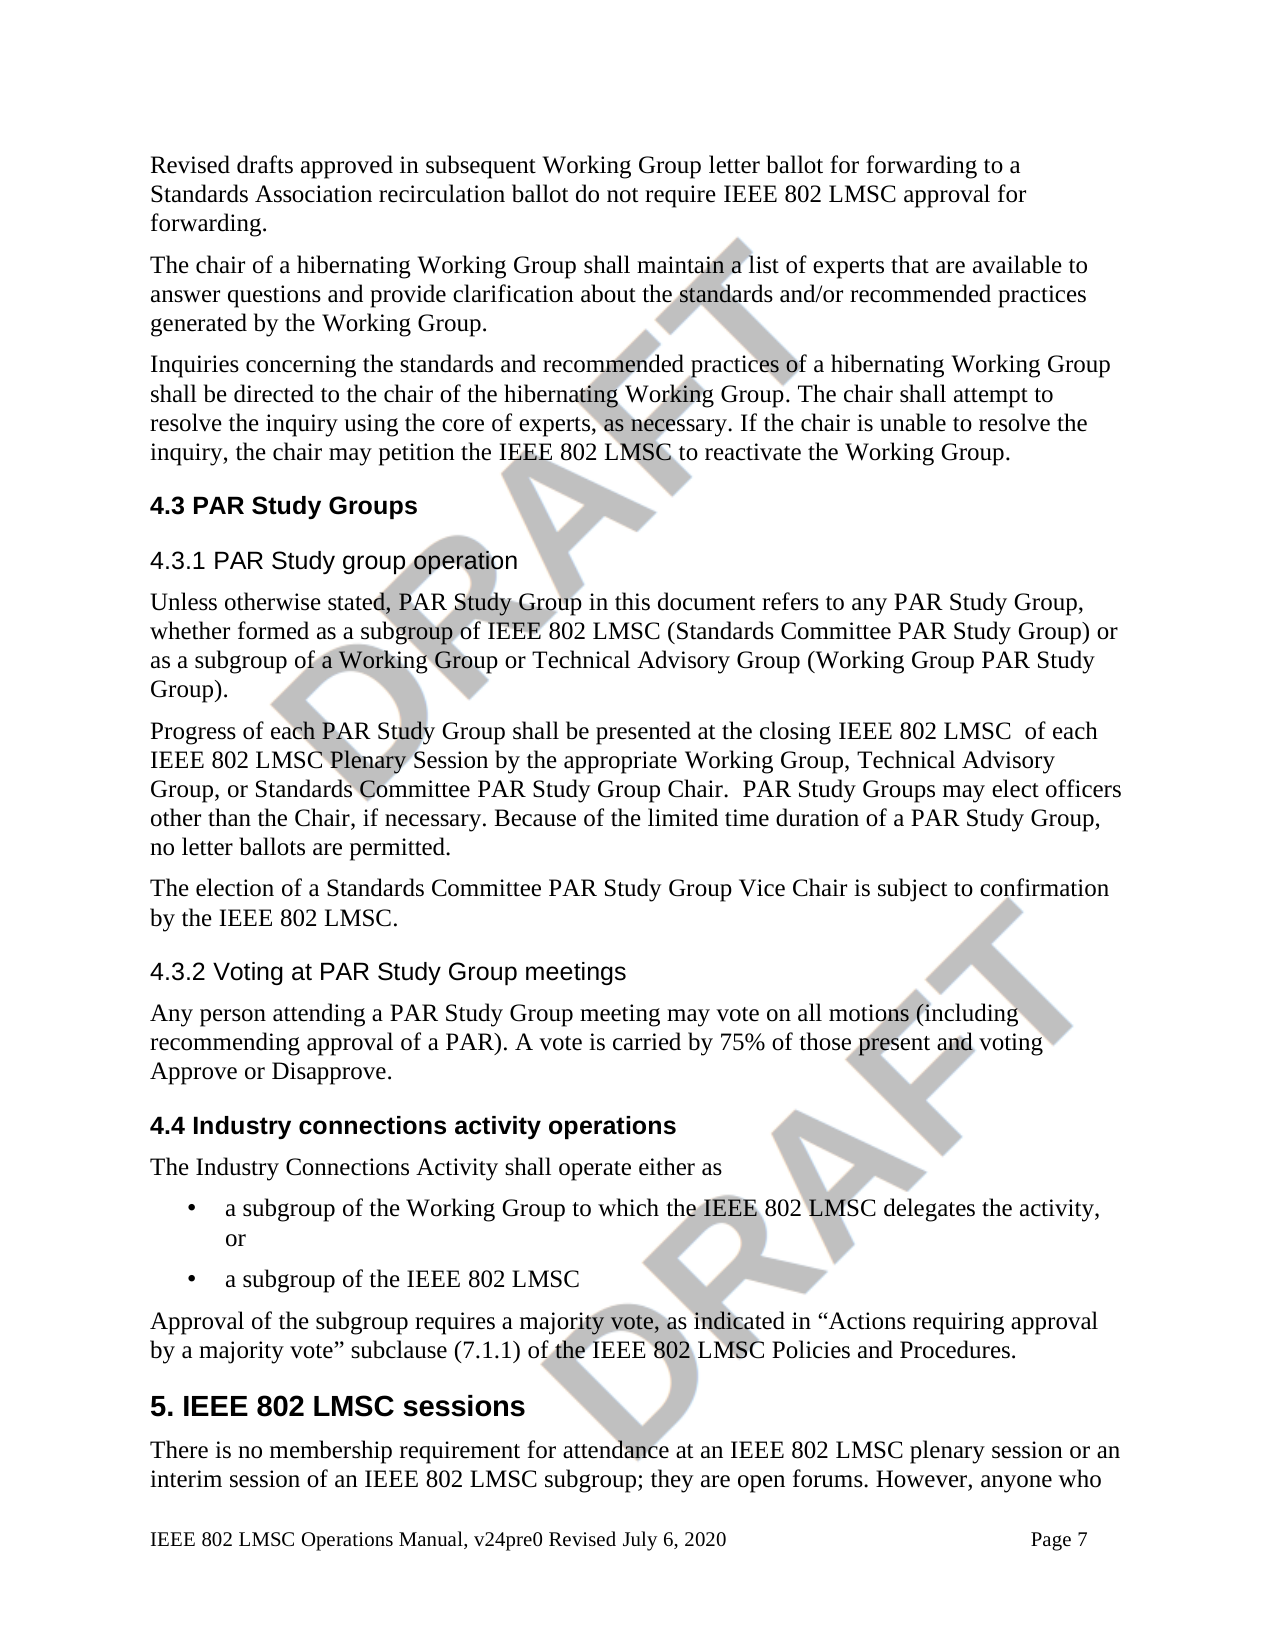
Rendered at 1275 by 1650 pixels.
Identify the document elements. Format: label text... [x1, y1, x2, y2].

subtitle PAR Study group operation [150, 546, 1125, 575]
text Any person attending a PAR Study Group meeting may vote on all motions (including recommending approval of a PAR). A vote is carried by 75% of those present and voting Approve or Disapprove. [150, 998, 1125, 1085]
picture [149, 74, 1125, 1575]
list a subgroup of the Working Group to which the IEEE 802 LMSC delegates the activity, or [187, 1193, 1125, 1251]
list a subgroup of the IEEE 802 LMSC [187, 1264, 1125, 1293]
subtitle IEEE 802 LMSC sessions [150, 1389, 1125, 1423]
text The chair of a hibernating Working Group shall maintain a list of experts that are available to answer questions and provide clarification about the standards and/or recommended practices generated by the Working Group. [150, 250, 1125, 337]
text Inquiries concerning the standards and recommended practices of a hibernating Working Group shall be directed to the chair of the hibernating Working Group. The chair shall attempt to resolve the inquiry using the core of experts, as necessary. If the chair is unable to resolve the inquiry, the chair may petition the IEEE 802 LMSC to reactivate the Working Group. [150, 349, 1125, 466]
text Progress of each PAR Study Group shall be presented at the closing IEEE 802 LMSC of each IEEE 802 LMSC Plenary Session by the appropriate Working Group, Technical Advisory Group, or Standards Committee PAR Study Group Chair. PAR Study Groups may elect officers other than the Chair, if necessary. Because of the limited time duration of a PAR Study Group, no letter ballots are permitted. [150, 716, 1125, 861]
text Revised drafts approved in subsequent Working Group letter ballot for forwarding to a Standards Association recirculation ballot do not require IEEE 802 LMSC approval for forwarding. [150, 150, 1125, 237]
text There is no membership requirement for attendance at an IEEE 802 LMSC plenary session or an interim session of an IEEE 802 LMSC subgroup; they are open forums. However, anyone who [150, 1435, 1125, 1493]
text Unless otherwise stated, PAR Study Group in this document refers to any PAR Study Group, whether formed as a subgroup of IEEE 802 LMSC (Standards Committee PAR Study Group) or as a subgroup of a Working Group or Technical Advisory Group (Working Group PAR Study Group). [150, 587, 1125, 703]
subtitle Voting at PAR Study Group meetings [150, 957, 1125, 986]
subtitle Industry connections activity operations [150, 1111, 1125, 1140]
text Approval of the subgroup requires a majority vote, as indicated in “Actions requiring approval by a majority vote” subclause (7.1.1) of the IEEE 802 LMSC Policies and Procedures. [150, 1306, 1125, 1364]
text The election of a Standards Committee PAR Study Group Vice Chair is subject to confirmation by the IEEE 802 LMSC. [150, 873, 1125, 931]
subtitle PAR Study Groups [150, 491, 1125, 520]
text The Industry Connections Activity shall operate either as [150, 1152, 1125, 1181]
